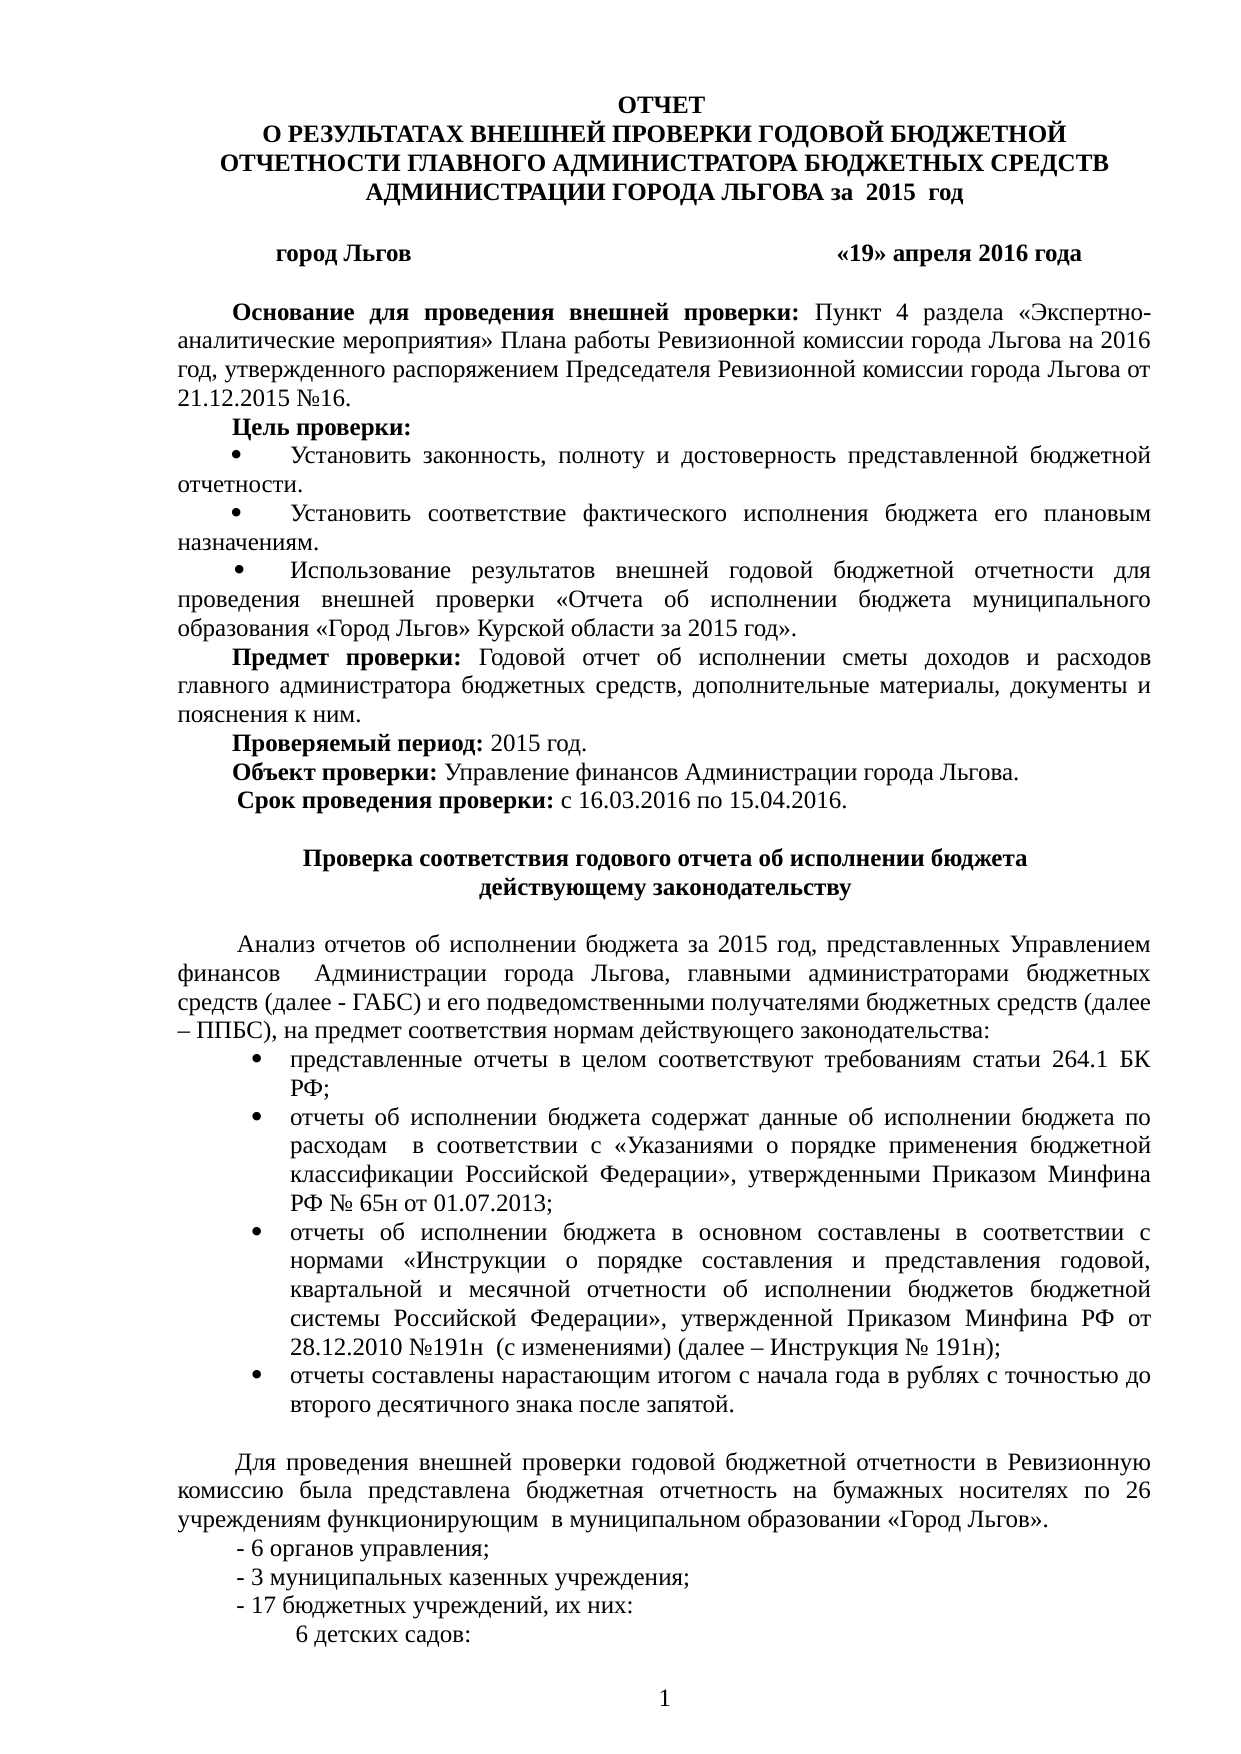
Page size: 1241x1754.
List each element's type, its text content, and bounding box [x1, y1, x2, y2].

text О РЕЗУЛЬТАТАХ ВНЕШНЕЙ ПРОВЕРКИ ГОДОВОЙ БЮДЖЕТНОЙ ОТЧЕТНОСТИ ГЛАВНОГО АДМИНИСТРАТОРА БЮДЖЕТНЫХ СРЕДСТВ [177, 119, 1152, 177]
text - 3 муниципальных казенных учреждения; [177, 1562, 1152, 1590]
list Установить соответствие фактического исполнения бюджета его плановым назначениям. [177, 498, 1152, 555]
list Использование результатов внешней годовой бюджетной отчетности для проведения внешней проверки «Отчета об исполнении бюджета муниципального образования «Город Льгов» Курской области за 2015 год». [177, 555, 1152, 642]
text ОТЧЕТ [177, 91, 1152, 119]
text Основание для проведения внешней проверки: Пункт 4 раздела «Экспертно-аналитические мероприятия» Плана работы Ревизионной комиссии города Льгова на 2016 год, утвержденного распоряжением Председателя Ревизионной комиссии города Льгова от 21.12.2015 №16. [177, 297, 1152, 412]
text Цель проверки: [177, 412, 1152, 440]
text - 6 органов управления; [177, 1533, 1152, 1562]
text 6 детских садов: [177, 1619, 1152, 1648]
text Для проведения внешней проверки годовой бюджетной отчетности в Ревизионную комиссию была представлена бюджетная отчетность на бумажных носителях по 26 учреждениям функционирующим в муниципальном образовании «Город Льгов». [177, 1447, 1152, 1533]
list представленные отчеты в целом соответствуют требованиям статьи 264.1 БК РФ; [252, 1044, 1152, 1102]
text Срок проведения проверки: с 16.03.2016 по 15.04.2016. [177, 785, 1152, 814]
text Проверка соответствия годового отчета об исполнении бюджета [177, 843, 1152, 872]
text - 17 бюджетных учреждений, их них: [177, 1590, 1152, 1619]
text Объект проверки: Управление финансов Администрации города Льгова. [177, 757, 1152, 785]
list Установить законность, полноту и достоверность представленной бюджетной отчетности. [177, 440, 1152, 498]
list отчеты об исполнении бюджета в основном составлены в соответствии с нормами «Инструкции о порядке составления и представления годовой, квартальной и месячной отчетности об исполнении бюджетов бюджетной системы Российской Федерации», утвержденной Приказом Минфина РФ от 28.12.2010 №191н (с изменениями) (далее – Инструкция № 191н); [252, 1217, 1152, 1360]
text Анализ отчетов об исполнении бюджета за 2015 год, представленных Управлением финансов Администрации города Льгова, главными администраторами бюджетных средств (далее - ГАБС) и его подведомственными получателями бюджетных средств (далее – ППБС), на предмет соответствия нормам действующего законодательства: [177, 929, 1152, 1044]
text Проверяемый период: 2015 год. [177, 728, 1152, 757]
text город Льгов «19» апреля 2016 года [177, 234, 1152, 268]
text АДМИНИСТРАЦИИ ГОРОДА ЛЬГОВА за 2015 год [177, 177, 1152, 206]
text действующему законодательству [177, 872, 1152, 900]
text Предмет проверки: Годовой отчет об исполнении сметы доходов и расходов главного администратора бюджетных средств, дополнительные материалы, документы и пояснения к ним. [177, 642, 1152, 728]
list отчеты об исполнении бюджета содержат данные об исполнении бюджета по расходам в соответствии с «Указаниями о порядке применения бюджетной классификации Российской Федерации», утвержденными Приказом Минфина РФ № 65н от 01.07.2013; [252, 1102, 1152, 1217]
list отчеты составлены нарастающим итогом с начала года в рублях с точностью до второго десятичного знака после запятой. [252, 1360, 1152, 1418]
